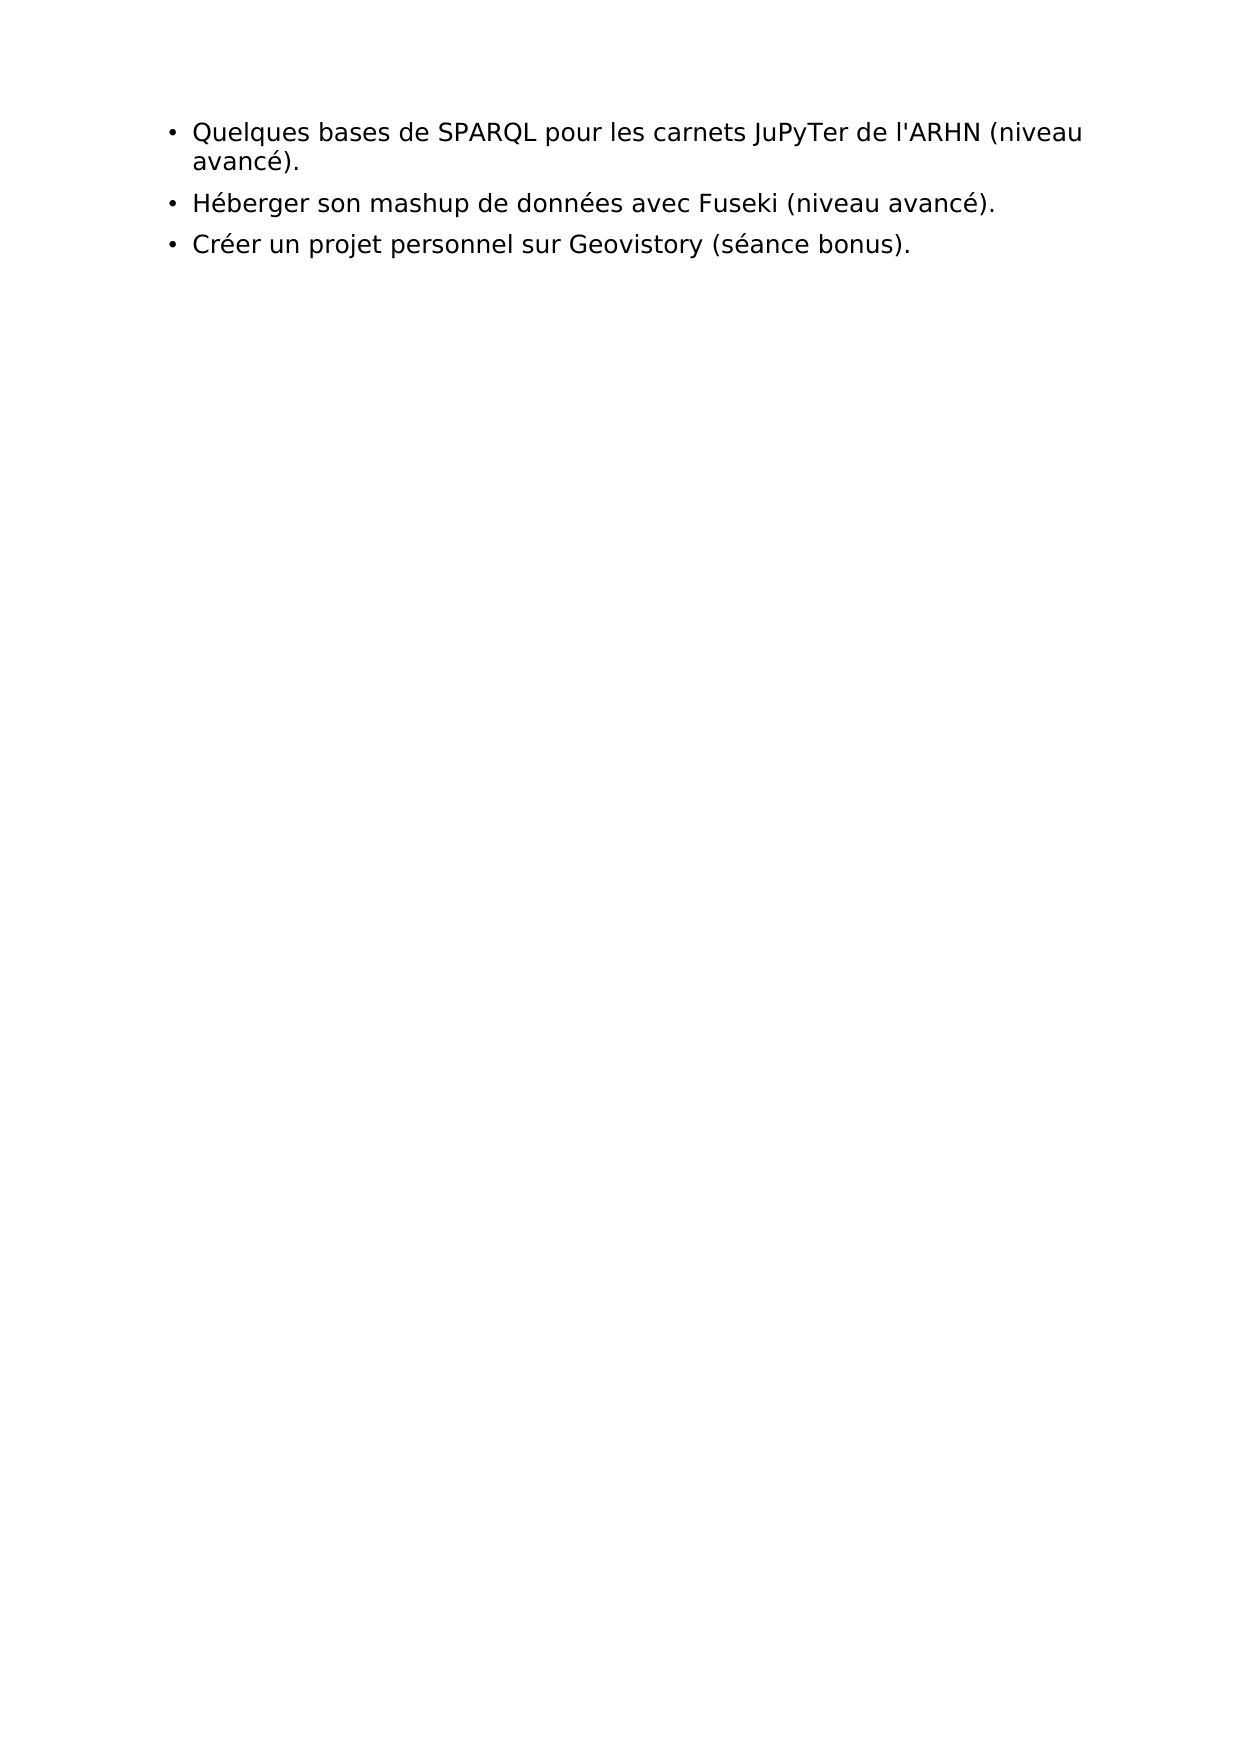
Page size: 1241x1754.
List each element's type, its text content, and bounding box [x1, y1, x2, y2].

list Quelques bases de SPARQL pour les carnets JuPyTer de l'ARHN (niveau avancé). [177, 118, 1122, 176]
list Créer un projet personnel sur Geovistory (séance bonus). [177, 231, 1122, 260]
list Héberger son mashup de données avec Fuseki (niveau avancé). [177, 189, 1122, 218]
